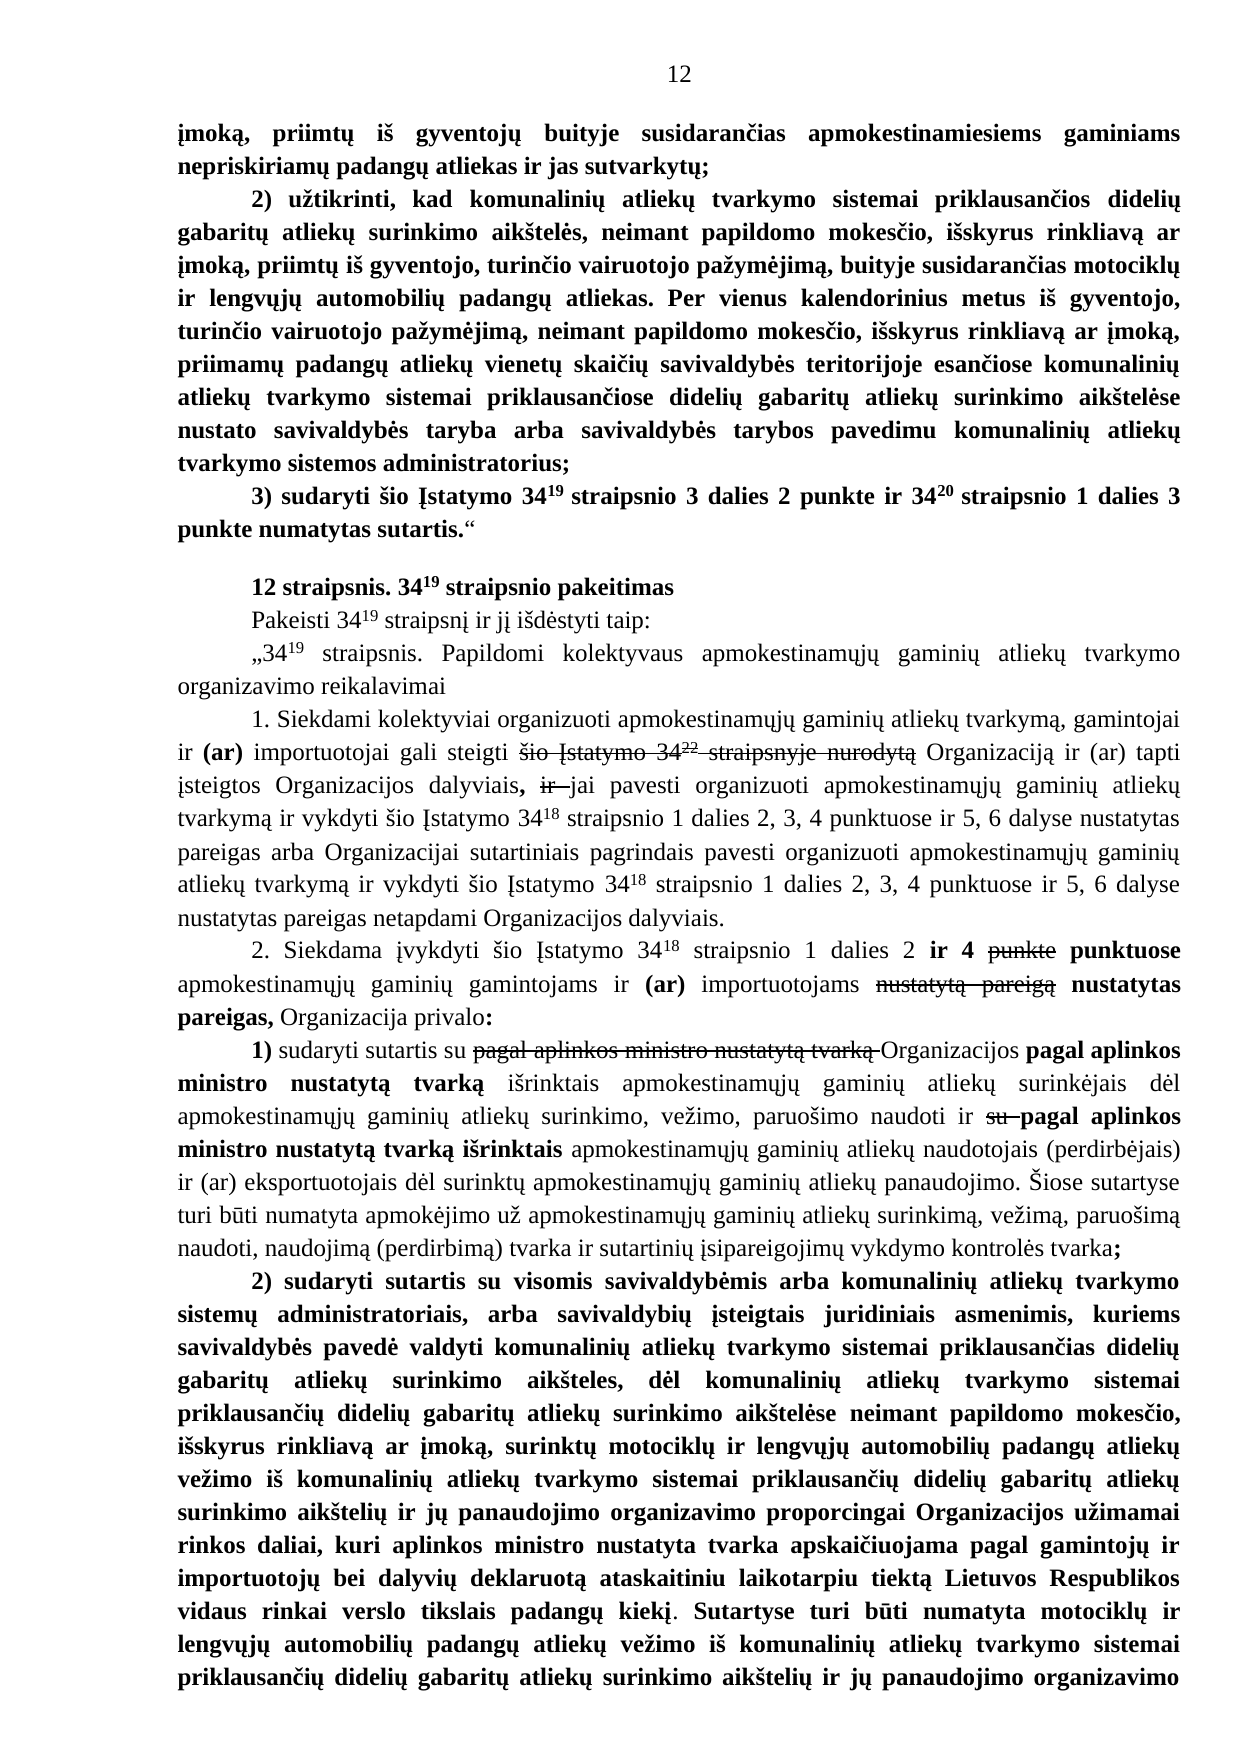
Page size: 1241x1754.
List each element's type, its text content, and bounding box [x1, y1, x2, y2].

text Pakeisti 3419 straipsnį ir jį išdėstyti taip: [177, 605, 1181, 634]
text 2. Siekdama įvykdyti šio Įstatymo 3418 straipsnio 1 dalies 2 ir 4 punkte punktuose apmokestinamųjų gaminių gamintojams ir (ar) importuotojams nustatytą pareigą nustatytas pareigas, Organizacija privalo: [177, 936, 1181, 1030]
text 1) sudaryti sutartis su pagal aplinkos ministro nustatytą tvarką Organizacijos pagal aplinkos ministro nustatytą tvarką išrinktais apmokestinamųjų gaminių atliekų surinkėjais dėl apmokestinamųjų gaminių atliekų surinkimo, vežimo, paruošimo naudoti ir su pagal aplinkos ministro nustatytą tvarką išrinktais apmokestinamųjų gaminių atliekų naudotojais (perdirbėjais) ir (ar) eksportuotojais dėl surinktų apmokestinamųjų gaminių atliekų panaudojimo. Šiose sutartyse turi būti numatyta apmokėjimo už apmokestinamųjų gaminių atliekų surinkimą, vežimą, paruošimą naudoti, naudojimą (perdirbimą) tvarka ir sutartinių įsipareigojimų vykdymo kontrolės tvarka; [177, 1035, 1181, 1262]
text 3) sudaryti šio Įstatymo 3419 straipsnio 3 dalies 2 punkte ir 3420 straipsnio 1 dalies 3 punkte numatytas sutartis.“ [177, 481, 1181, 543]
text 2) sudaryti sutartis su visomis savivaldybėmis arba komunalinių atliekų tvarkymo sistemų administratoriais, arba savivaldybių įsteigtais juridiniais asmenimis, kuriems savivaldybės pavedė valdyti komunalinių atliekų tvarkymo sistemai priklausančias didelių gabaritų atliekų surinkimo aikšteles, dėl komunalinių atliekų tvarkymo sistemai priklausančių didelių gabaritų atliekų surinkimo aikštelėse neimant papildomo mokesčio, išskyrus rinkliavą ar įmoką, surinktų motociklų ir lengvųjų automobilių padangų atliekų vežimo iš komunalinių atliekų tvarkymo sistemai priklausančių didelių gabaritų atliekų surinkimo aikštelių ir jų panaudojimo organizavimo proporcingai Organizacijos užimamai rinkos daliai, kuri aplinkos ministro nustatyta tvarka apskaičiuojama pagal gamintojų ir importuotojų bei dalyvių deklaruotą ataskaitiniu laikotarpiu tiektą Lietuvos Respublikos vidaus rinkai verslo tikslais padangų kiekį. Sutartyse turi būti numatyta motociklų ir lengvųjų automobilių padangų atliekų vežimo iš komunalinių atliekų tvarkymo sistemai priklausančių didelių gabaritų atliekų surinkimo aikštelių ir jų panaudojimo organizavimo [177, 1266, 1181, 1691]
text įmoką, priimtų iš gyventojų buityje susidarančias apmokestinamiesiems gaminiams nepriskiriamų padangų atliekas ir jas sutvarkytų; [177, 118, 1181, 180]
text 1. Siekdami kolektyviai organizuoti apmokestinamųjų gaminių atliekų tvarkymą, gamintojai ir (ar) importuotojai gali steigti šio Įstatymo 3422 straipsnyje nurodytą Organizaciją ir (ar) tapti įsteigtos Organizacijos dalyviais, ir jai pavesti organizuoti apmokestinamųjų gaminių atliekų tvarkymą ir vykdyti šio Įstatymo 3418 straipsnio 1 dalies 2, 3, 4 punktuose ir 5, 6 dalyse nustatytas pareigas arba Organizacijai sutartiniais pagrindais pavesti organizuoti apmokestinamųjų gaminių atliekų tvarkymą ir vykdyti šio Įstatymo 3418 straipsnio 1 dalies 2, 3, 4 punktuose ir 5, 6 dalyse nustatytas pareigas netapdami Organizacijos dalyviais. [177, 704, 1181, 931]
text „3419 straipsnis. Papildomi kolektyvaus apmokestinamųjų gaminių atliekų tvarkymo organizavimo reikalavimai [177, 638, 1181, 700]
text 12 straipsnis. 3419 straipsnio pakeitimas [177, 572, 1181, 601]
text 2) užtikrinti, kad komunalinių atliekų tvarkymo sistemai priklausančios didelių gabaritų atliekų surinkimo aikštelės, neimant papildomo mokesčio, išskyrus rinkliavą ar įmoką, priimtų iš gyventojo, turinčio vairuotojo pažymėjimą, buityje susidarančias motociklų ir lengvųjų automobilių padangų atliekas. Per vienus kalendorinius metus iš gyventojo, turinčio vairuotojo pažymėjimą, neimant papildomo mokesčio, išskyrus rinkliavą ar įmoką, priimamų padangų atliekų vienetų skaičių savivaldybės teritorijoje esančiose komunalinių atliekų tvarkymo sistemai priklausančiose didelių gabaritų atliekų surinkimo aikštelėse nustato savivaldybės taryba arba savivaldybės tarybos pavedimu komunalinių atliekų tvarkymo sistemos administratorius; [177, 184, 1181, 477]
